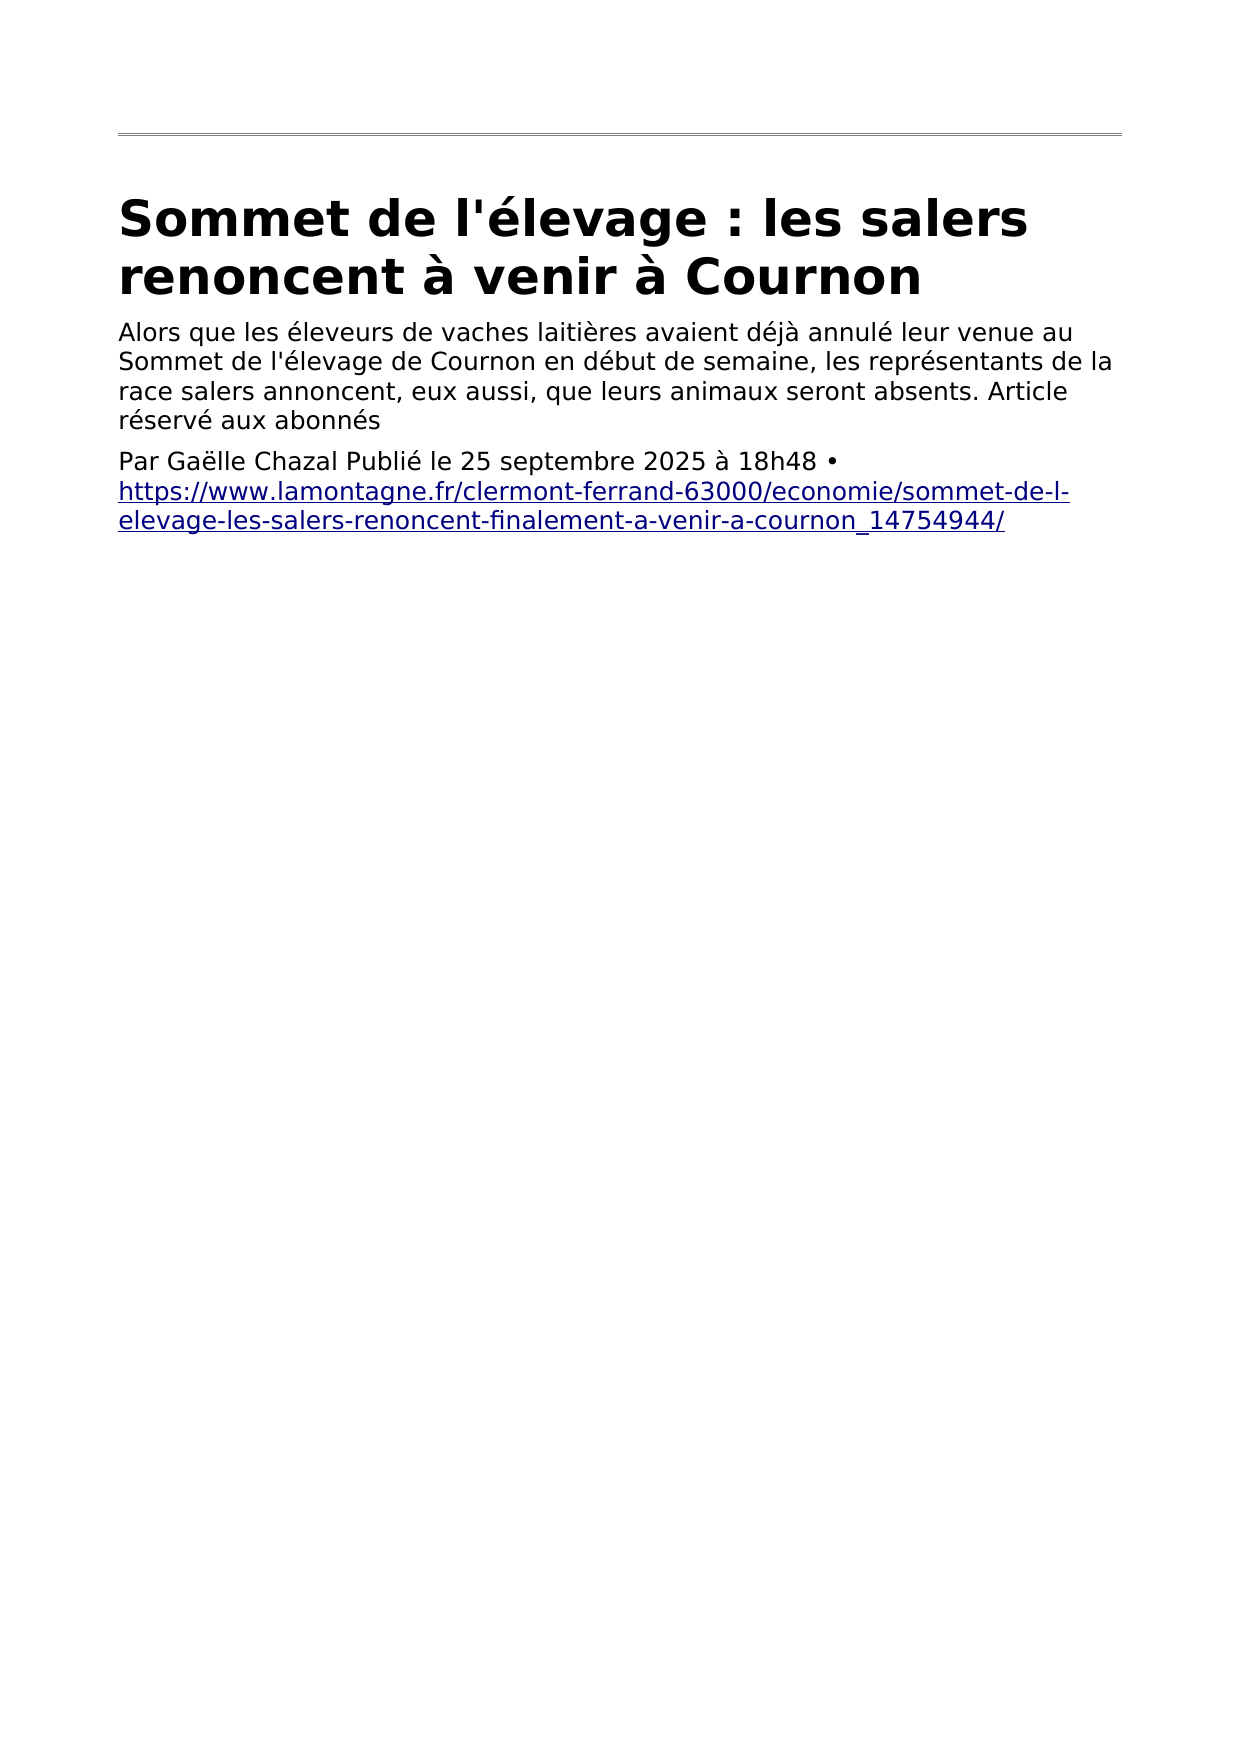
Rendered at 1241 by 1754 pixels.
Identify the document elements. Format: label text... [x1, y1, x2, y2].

text Alors que les éleveurs de vaches laitières avaient déjà annulé leur venue au Sommet de l'élevage de Cournon en début de semaine, les représentants de la race salers annoncent, eux aussi, que leurs animaux seront absents. Article réservé aux abonnés [118, 318, 1122, 435]
text Par Gaëlle Chazal Publié le 25 septembre 2025 à 18h48 • https://www.lamontagne.fr/clermont-ferrand-63000/economie/sommet-de-l-elevage-les-salers-renoncent-finalement-a-venir-a-cournon_14754944/ [118, 448, 1122, 535]
subtitle Sommet de l'élevage : les salers renoncent à venir à Cournon [118, 189, 1122, 306]
